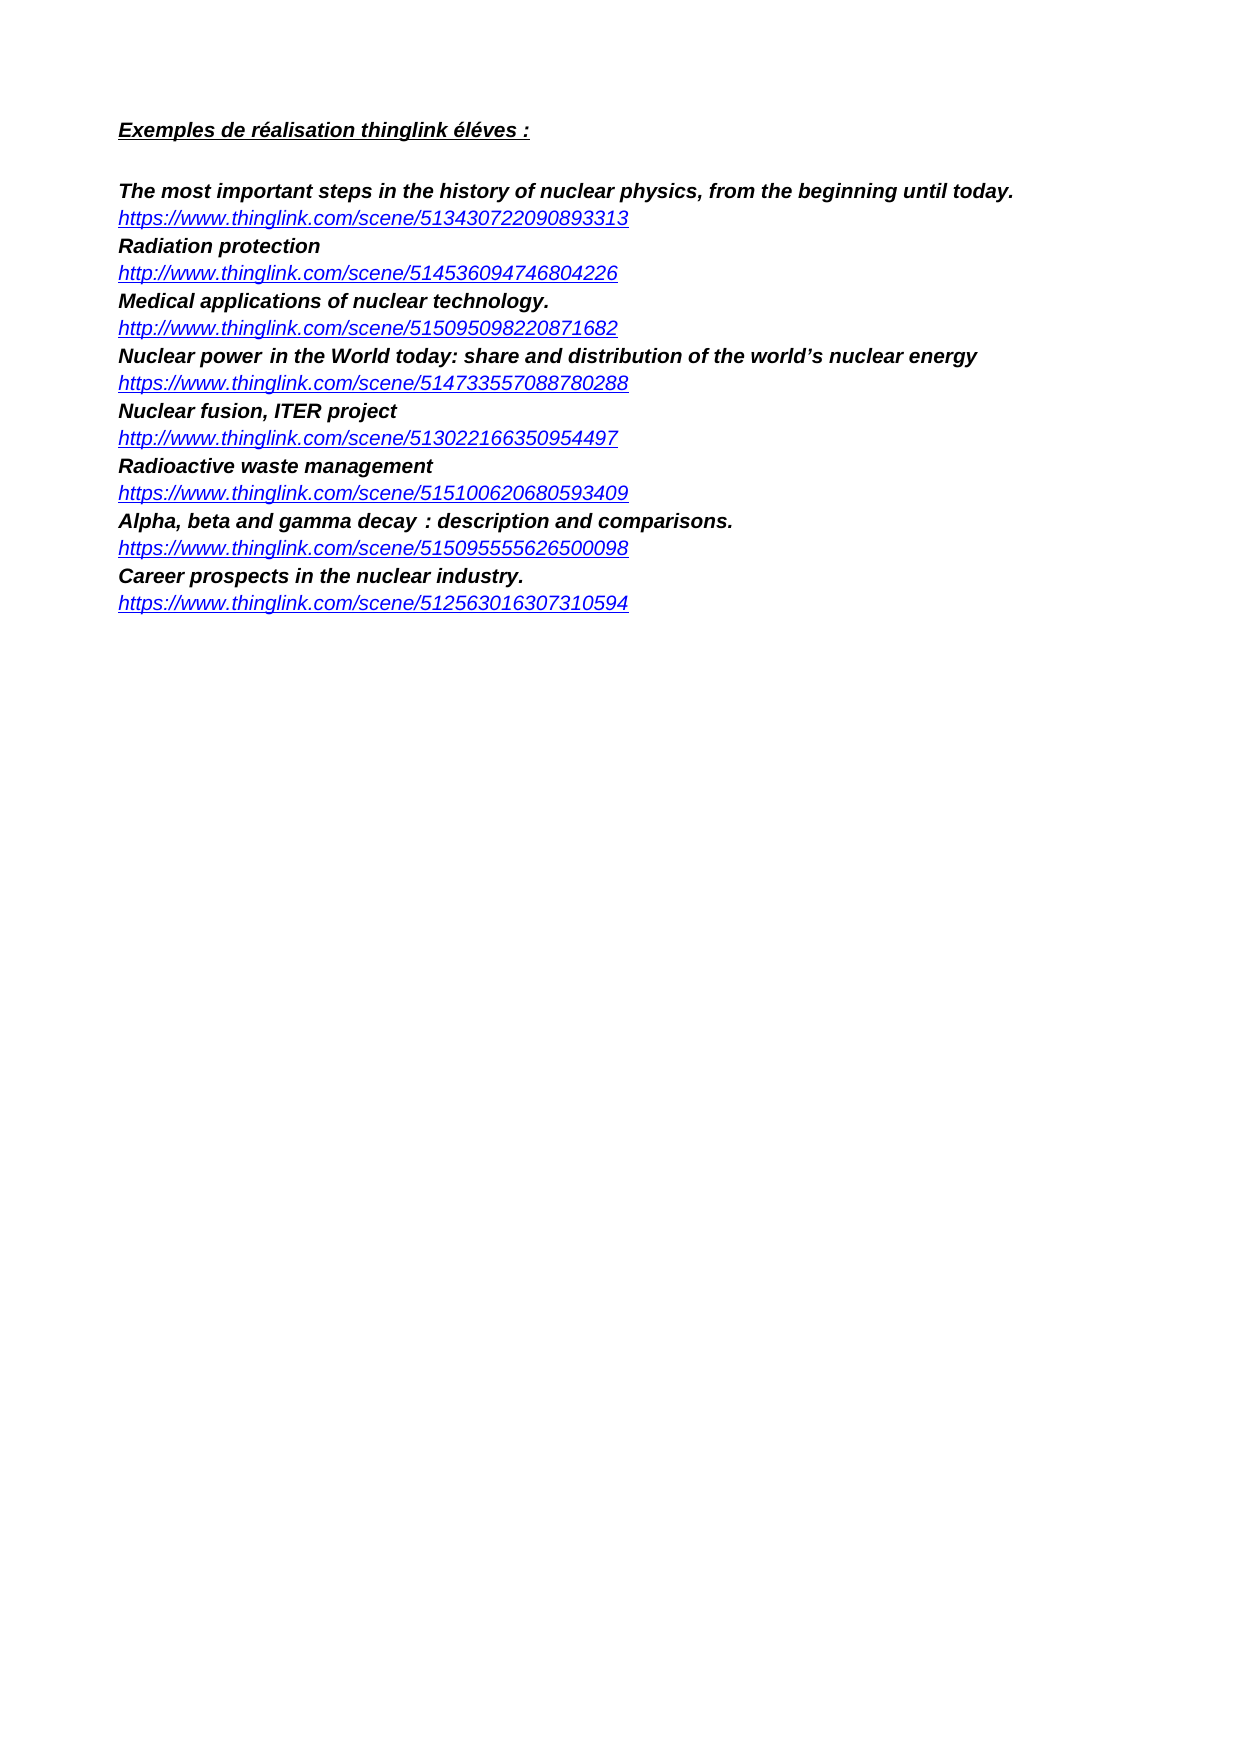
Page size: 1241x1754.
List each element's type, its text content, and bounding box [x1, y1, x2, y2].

text Alpha, beta and gamma decay : description and comparisons. [118, 509, 1122, 533]
text https://www.thinglink.com/scene/513430722090893313 [118, 206, 1122, 230]
text The most important steps in the history of nuclear physics, from the beginning until today. [118, 179, 1122, 203]
text http://www.thinglink.com/scene/513022166350954497 [118, 426, 1122, 450]
text https://www.thinglink.com/scene/514733557088780288 [118, 371, 1122, 395]
text Nuclear power in the World today: share and distribution of the world’s nuclear energy [118, 344, 1122, 368]
text https://www.thinglink.com/scene/515095555626500098 [118, 536, 1122, 560]
text Career prospects in the nuclear industry. [118, 564, 1122, 588]
text Medical applications of nuclear technology. [118, 289, 1122, 313]
text Exemples de réalisation thinglink éléves : [118, 118, 1122, 142]
text http://www.thinglink.com/scene/514536094746804226 [118, 261, 1122, 285]
text Radioactive waste management [118, 454, 1122, 478]
text Radiation protection [118, 234, 1122, 258]
text Nuclear fusion, ITER project [118, 399, 1122, 423]
text https://www.thinglink.com/scene/512563016307310594 [118, 591, 1122, 615]
text http://www.thinglink.com/scene/515095098220871682 [118, 316, 1122, 340]
text https://www.thinglink.com/scene/515100620680593409 [118, 481, 1122, 505]
